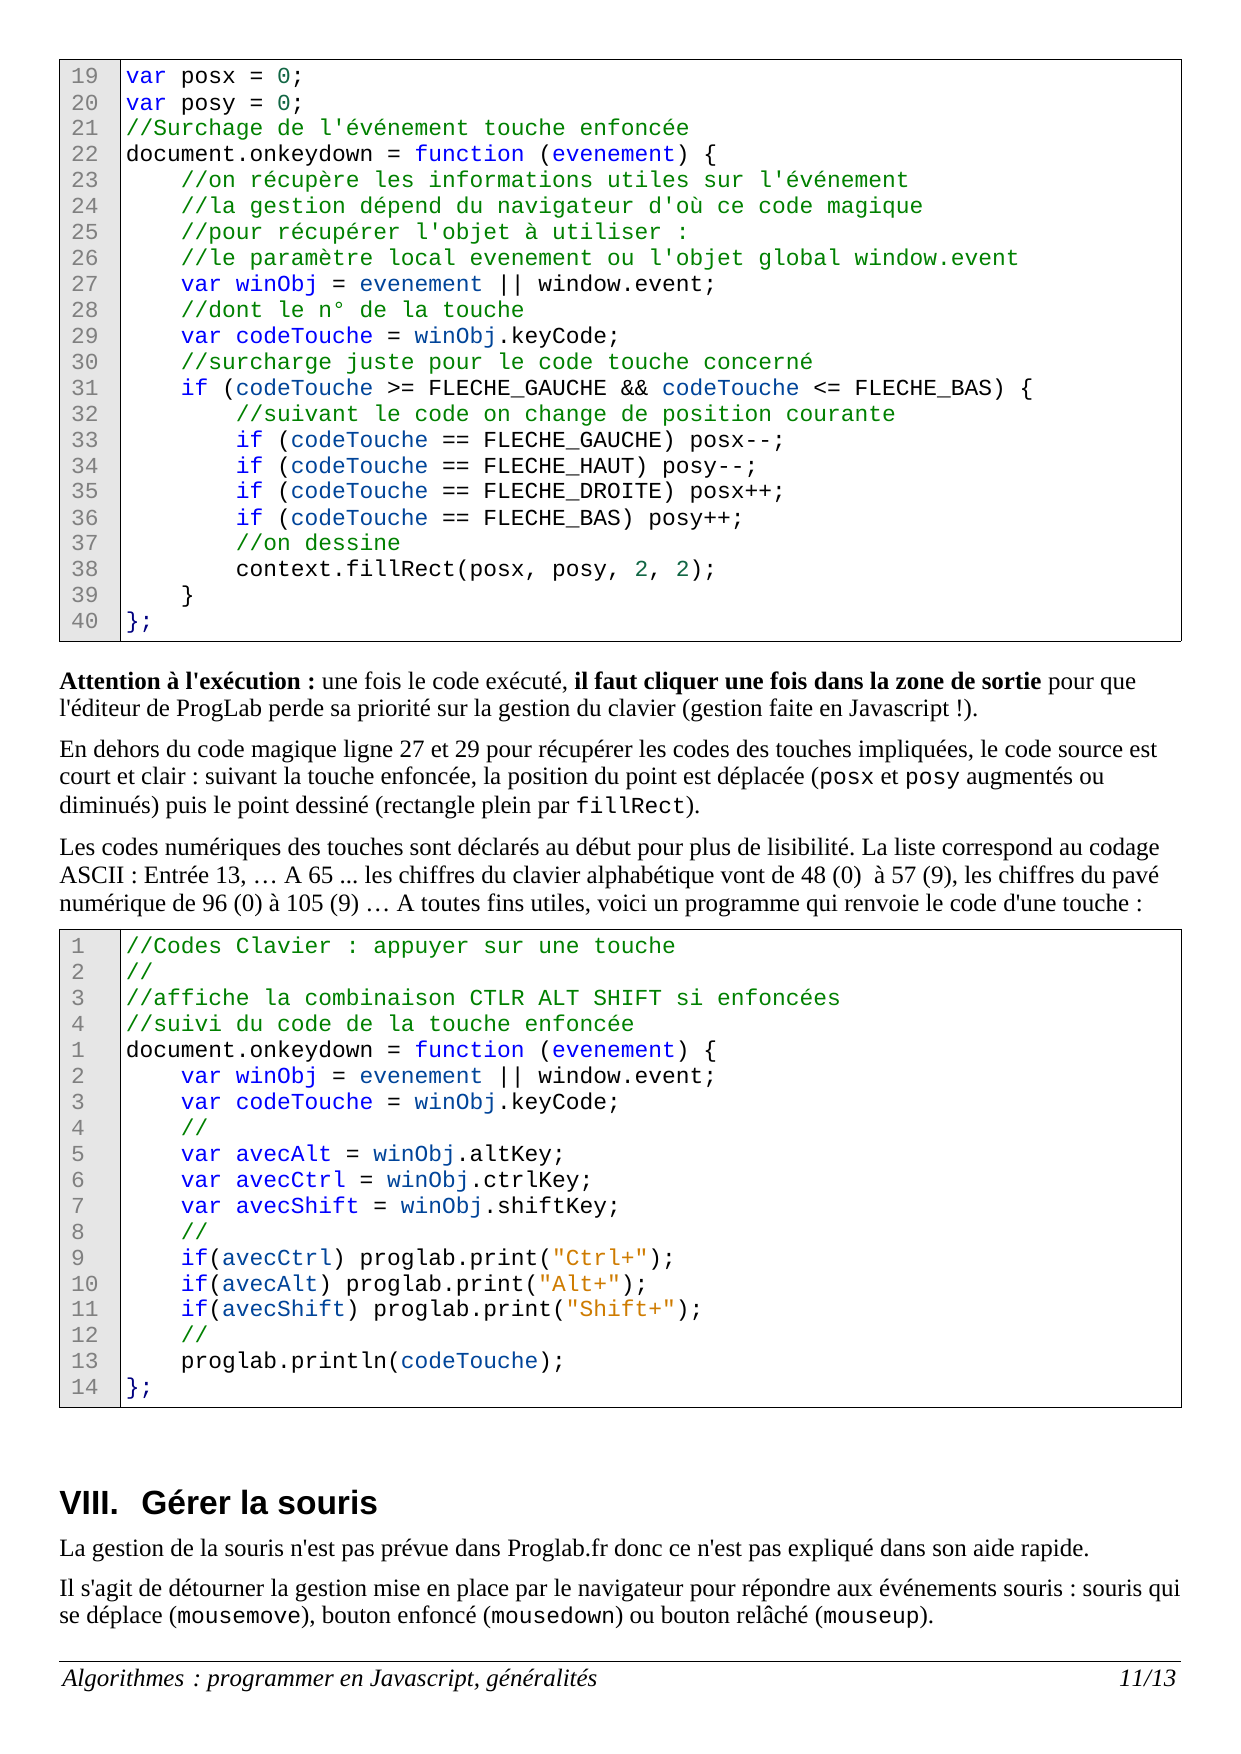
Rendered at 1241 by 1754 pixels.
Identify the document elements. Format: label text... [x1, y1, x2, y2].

text Attention à l'exécution : une fois le code exécuté, il faut cliquer une fois dans la zone de sortie pour que l'éditeur de ProgLab perde sa priorité sur la gestion du clavier (gestion faite en Javascript !). [59, 667, 1181, 722]
table_header [60, 930, 120, 1407]
subtitle Gérer la souris [59, 1484, 1181, 1521]
text La gestion de la souris n'est pas prévue dans Proglab.fr donc ce n'est pas expliqué dans son aide rapide. [59, 1534, 1181, 1561]
text En dehors du code magique ligne 27 et 29 pour récupérer les codes des touches impliquées, le code source est court et clair : suivant la touche enfoncée, la position du point est déplacée (posx et posy augmentés ou diminués) puis le point dessiné (rectangle plein par fillRect). [59, 735, 1181, 821]
table_header //Codes Clavier : appuyer sur une touche // //affiche la combinaison CTLR ALT SHIFT si enfoncées //suivi du code de la touche enfoncée document.onkeydown = function (evenement) { var winObj = evenement || window.event; var codeTouche = winObj.keyCode; // var avecAlt = winObj.altKey; var avecCtrl = winObj.ctrlKey; var avecShift = winObj.shiftKey; // if(avecCtrl) proglab.print("Ctrl+"); if(avecAlt) proglab.print("Alt+"); if(avecShift) proglab.print("Shift+"); // proglab.println(codeTouche); }; [121, 930, 1181, 1407]
text Il s'agit de détourner la gestion mise en place par le navigateur pour répondre aux événements souris : souris qui se déplace (mousemove), bouton enfoncé (mousedown) ou bouton relâché (mouseup). [59, 1574, 1181, 1631]
table_header var posx = 0; var posy = 0; //Surchage de l'événement touche enfoncée document.onkeydown = function (evenement) { //on récupère les informations utiles sur l'événement //la gestion dépend du navigateur d'où ce code magique //pour récupérer l'objet à utiliser : //le paramètre local evenement ou l'objet global window.event var winObj = evenement || window.event; //dont le n° de la touche var codeTouche = winObj.keyCode; //surcharge juste pour le code touche concerné if (codeTouche >= FLECHE_GAUCHE && codeTouche <= FLECHE_BAS) { //suivant le code on change de position courante if (codeTouche == FLECHE_GAUCHE) posx--; if (codeTouche == FLECHE_HAUT) posy--; if (codeTouche == FLECHE_DROITE) posx++; if (codeTouche == FLECHE_BAS) posy++; //on dessine context.fillRect(posx, posy, 2, 2); } }; [121, 60, 1181, 641]
table_header [60, 60, 120, 641]
text Les codes numériques des touches sont déclarés au début pour plus de lisibilité. La liste correspond au codage ASCII : Entrée 13, … A 65 ... les chiffres du clavier alphabétique vont de 48 (0) à 57 (9), les chiffres du pavé numérique de 96 (0) à 105 (9) … A toutes fins utiles, voici un programme qui renvoie le code d'une touche : [59, 833, 1181, 916]
